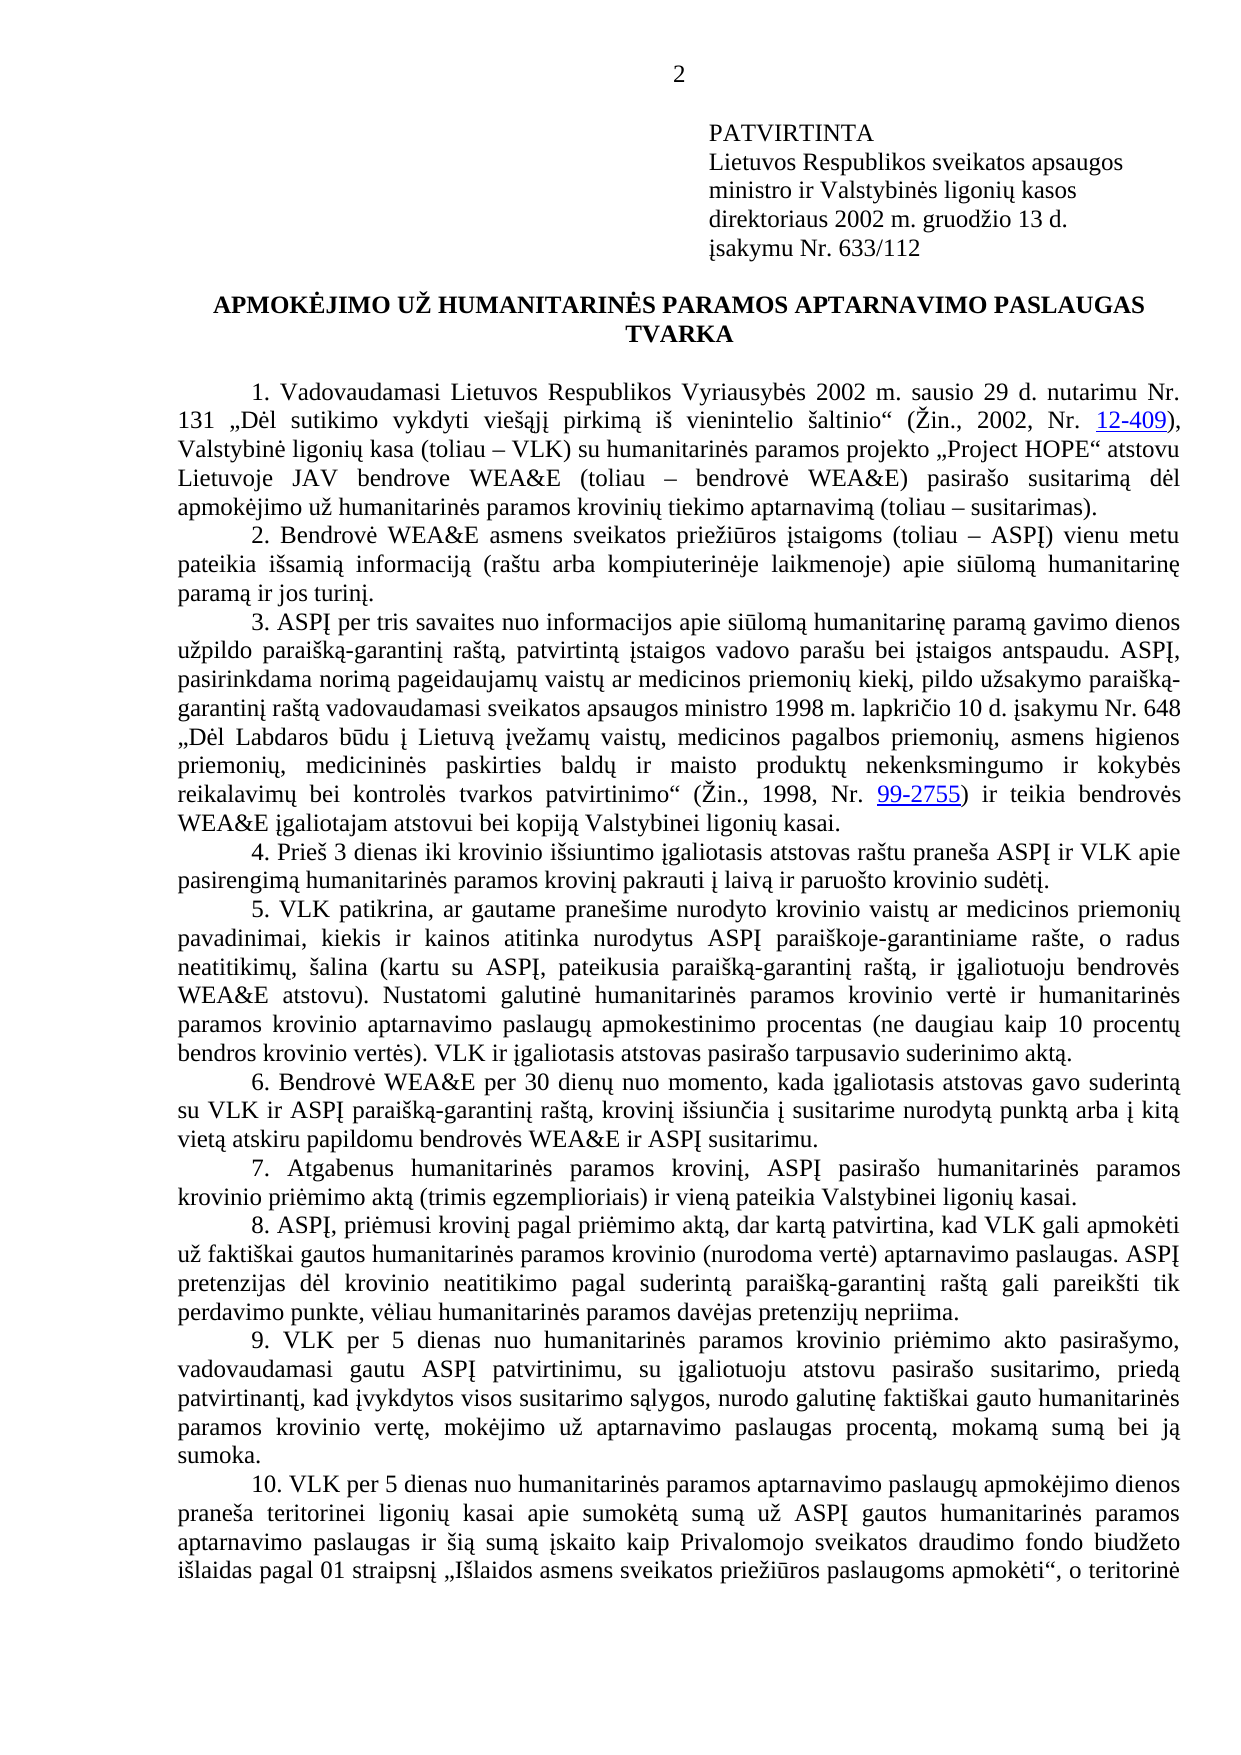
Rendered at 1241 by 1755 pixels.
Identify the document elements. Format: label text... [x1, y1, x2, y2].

text 9. VLK per 5 dienas nuo humanitarinės paramos krovinio priėmimo akto pasirašymo, vadovaudamasi gautu ASPĮ patvirtinimu, su įgaliotuoju atstovu pasirašo susitarimo, priedą patvirtinantį, kad įvykdytos visos susitarimo sąlygos, nurodo galutinę faktiškai gauto humanitarinės paramos krovinio vertę, mokėjimo už aptarnavimo paslaugas procentą, mokamą sumą bei ją sumoka. [177, 1326, 1181, 1469]
text 10. VLK per 5 dienas nuo humanitarinės paramos aptarnavimo paslaugų apmokėjimo dienos praneša teritorinei ligonių kasai apie sumokėtą sumą už ASPĮ gautos humanitarinės paramos aptarnavimo paslaugas ir šią sumą įskaito kaip Privalomojo sveikatos draudimo fondo biudžeto išlaidas pagal 01 straipsnį „Išlaidos asmens sveikatos priežiūros paslaugoms apmokėti“, o teritorinė [177, 1469, 1181, 1584]
text 2. Bendrovė WEA&E asmens sveikatos priežiūros įstaigoms (toliau – ASPĮ) vienu metu pateikia išsamią informaciją (raštu arba kompiuterinėje laikmenoje) apie siūlomą humanitarinę paramą ir jos turinį. [177, 521, 1181, 607]
text įsakymu Nr. 633/112 [177, 233, 1181, 262]
text APMOKĖJIMO UŽ HUMANITARINĖS PARAMOS APTARNAVIMO PASLAUGAS TVARKA [177, 291, 1181, 348]
text ministro ir Valstybinės ligonių kasos [177, 176, 1181, 204]
text 6. Bendrovė WEA&E per 30 dienų nuo momento, kada įgaliotasis atstovas gavo suderintą su VLK ir ASPĮ paraišką-garantinį raštą, krovinį išsiunčia į susitarime nurodytą punktą arba į kitą vietą atskiru papildomu bendrovės WEA&E ir ASPĮ susitarimu. [177, 1067, 1181, 1153]
text 3. ASPĮ per tris savaites nuo informacijos apie siūlomą humanitarinę paramą gavimo dienos užpildo paraišką-garantinį raštą, patvirtintą įstaigos vadovo parašu bei įstaigos antspaudu. ASPĮ, pasirinkdama norimą pageidaujamų vaistų ar medicinos priemonių kiekį, pildo užsakymo paraišką-garantinį raštą vadovaudamasi sveikatos apsaugos ministro 1998 m. lapkričio 10 d. įsakymu Nr. 648 „Dėl Labdaros būdu į Lietuvą įvežamų vaistų, medicinos pagalbos priemonių, asmens higienos priemonių, medicininės paskirties baldų ir maisto produktų nekenksmingumo ir kokybės reikalavimų bei kontrolės tvarkos patvirtinimo“ (Žin., 1998, Nr. 99-2755) ir teikia bendrovės WEA&E įgaliotajam atstovui bei kopiją Valstybinei ligonių kasai. [177, 607, 1181, 837]
text PATVIRTINTA [177, 118, 1181, 147]
text 5. VLK patikrina, ar gautame pranešime nurodyto krovinio vaistų ar medicinos priemonių pavadinimai, kiekis ir kainos atitinka nurodytus ASPĮ paraiškoje-garantiniame rašte, o radus neatitikimų, šalina (kartu su ASPĮ, pateikusia paraišką-garantinį raštą, ir įgaliotuoju bendrovės WEA&E atstovu). Nustatomi galutinė humanitarinės paramos krovinio vertė ir humanitarinės paramos krovinio aptarnavimo paslaugų apmokestinimo procentas (ne daugiau kaip 10 procentų bendros krovinio vertės). VLK ir įgaliotasis atstovas pasirašo tarpusavio suderinimo aktą. [177, 894, 1181, 1067]
text direktoriaus 2002 m. gruodžio 13 d. [177, 204, 1181, 233]
text 4. Prieš 3 dienas iki krovinio išsiuntimo įgaliotasis atstovas raštu praneša ASPĮ ir VLK apie pasirengimą humanitarinės paramos krovinį pakrauti į laivą ir paruošto krovinio sudėtį. [177, 837, 1181, 894]
text 1. Vadovaudamasi Lietuvos Respublikos Vyriausybės 2002 m. sausio 29 d. nutarimu Nr. 131 „Dėl sutikimo vykdyti viešąjį pirkimą iš vienintelio šaltinio“ (Žin., 2002, Nr. 12-409), Valstybinė ligonių kasa (toliau – VLK) su humanitarinės paramos projekto „Project HOPE“ atstovu Lietuvoje JAV bendrove WEA&E (toliau – bendrovė WEA&E) pasirašo susitarimą dėl apmokėjimo už humanitarinės paramos krovinių tiekimo aptarnavimą (toliau – susitarimas). [177, 377, 1181, 521]
text 8. ASPĮ, priėmusi krovinį pagal priėmimo aktą, dar kartą patvirtina, kad VLK gali apmokėti už faktiškai gautos humanitarinės paramos krovinio (nurodoma vertė) aptarnavimo paslaugas. ASPĮ pretenzijas dėl krovinio neatitikimo pagal suderintą paraišką-garantinį raštą gali pareikšti tik perdavimo punkte, vėliau humanitarinės paramos davėjas pretenzijų nepriima. [177, 1211, 1181, 1326]
text 7. Atgabenus humanitarinės paramos krovinį, ASPĮ pasirašo humanitarinės paramos krovinio priėmimo aktą (trimis egzemplioriais) ir vieną pateikia Valstybinei ligonių kasai. [177, 1153, 1181, 1211]
text Lietuvos Respublikos sveikatos apsaugos [177, 147, 1181, 176]
